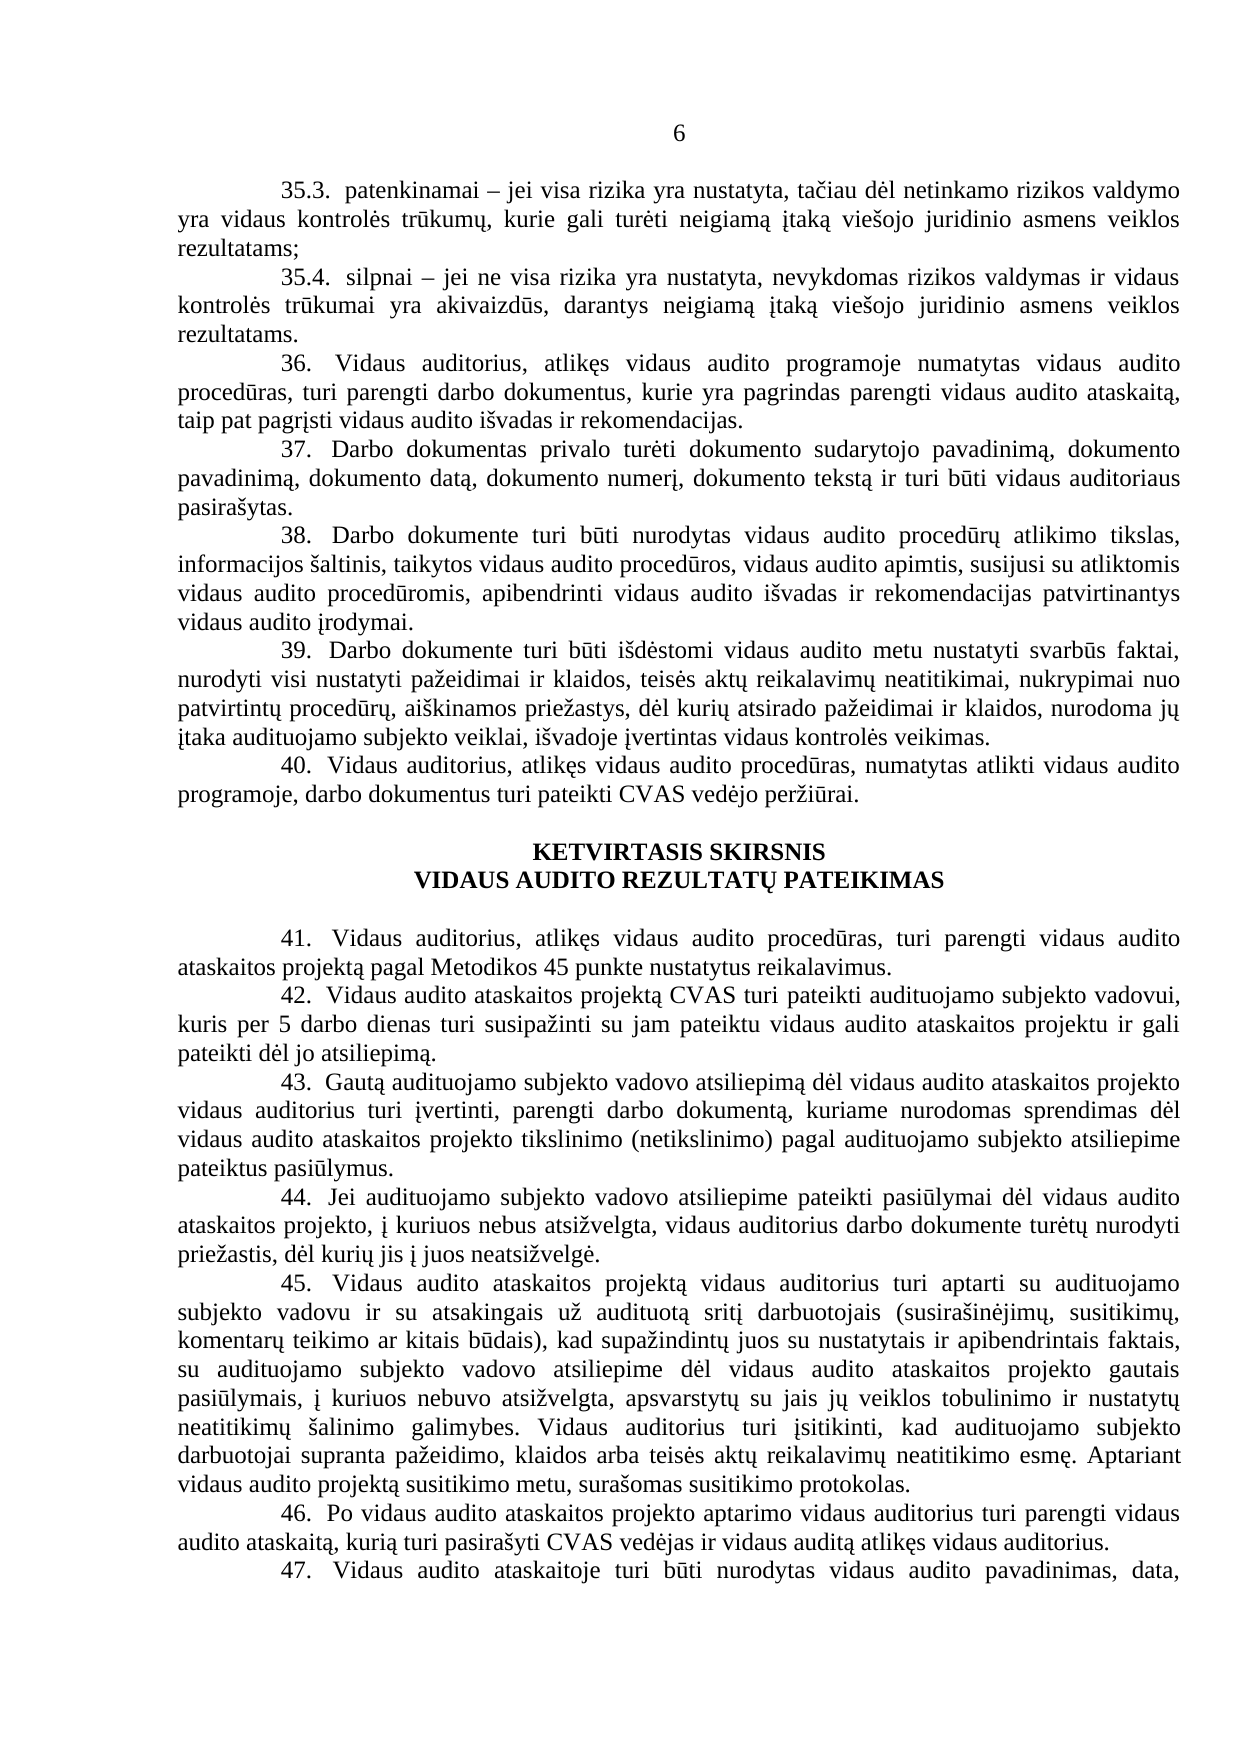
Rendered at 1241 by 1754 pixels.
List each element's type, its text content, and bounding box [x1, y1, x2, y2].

text 44. Jei audituojamo subjekto vadovo atsiliepime pateikti pasiūlymai dėl vidaus audito ataskaitos projekto, į kuriuos nebus atsižvelgta, vidaus auditorius darbo dokumente turėtų nurodyti priežastis, dėl kurių jis į juos neatsižvelgė. [177, 1182, 1181, 1268]
text 38. Darbo dokumente turi būti nurodytas vidaus audito procedūrų atlikimo tikslas, informacijos šaltinis, taikytos vidaus audito procedūros, vidaus audito apimtis, susijusi su atliktomis vidaus audito procedūromis, apibendrinti vidaus audito išvadas ir rekomendacijas patvirtinantys vidaus audito įrodymai. [177, 521, 1181, 636]
text 47. Vidaus audito ataskaitoje turi būti nurodytas vidaus audito pavadinimas, data, [177, 1556, 1181, 1584]
text 37. Darbo dokumentas privalo turėti dokumento sudarytojo pavadinimą, dokumento pavadinimą, dokumento datą, dokumento numerį, dokumento tekstą ir turi būti vidaus auditoriaus pasirašytas. [177, 434, 1181, 521]
text 35.3. patenkinamai – jei visa rizika yra nustatyta, tačiau dėl netinkamo rizikos valdymo yra vidaus kontrolės trūkumų, kurie gali turėti neigiamą įtaką viešojo juridinio asmens veiklos rezultatams; [177, 176, 1181, 262]
text KETVIRTASIS SKIRSNIS [177, 837, 1181, 866]
text 43. Gautą audituojamo subjekto vadovo atsiliepimą dėl vidaus audito ataskaitos projekto vidaus auditorius turi įvertinti, parengti darbo dokumentą, kuriame nurodomas sprendimas dėl vidaus audito ataskaitos projekto tikslinimo (netikslinimo) pagal audituojamo subjekto atsiliepime pateiktus pasiūlymus. [177, 1067, 1181, 1182]
text 40. Vidaus auditorius, atlikęs vidaus audito procedūras, numatytas atlikti vidaus audito programoje, darbo dokumentus turi pateikti CVAS vedėjo peržiūrai. [177, 751, 1181, 808]
text 39. Darbo dokumente turi būti išdėstomi vidaus audito metu nustatyti svarbūs faktai, nurodyti visi nustatyti pažeidimai ir klaidos, teisės aktų reikalavimų neatitikimai, nukrypimai nuo patvirtintų procedūrų, aiškinamos priežastys, dėl kurių atsirado pažeidimai ir klaidos, nurodoma jų įtaka audituojamo subjekto veiklai, išvadoje įvertintas vidaus kontrolės veikimas. [177, 636, 1181, 751]
text 42. Vidaus audito ataskaitos projektą CVAS turi pateikti audituojamo subjekto vadovui, kuris per 5 darbo dienas turi susipažinti su jam pateiktu vidaus audito ataskaitos projektu ir gali pateikti dėl jo atsiliepimą. [177, 981, 1181, 1067]
text 46. Po vidaus audito ataskaitos projekto aptarimo vidaus auditorius turi parengti vidaus audito ataskaitą, kurią turi pasirašyti CVAS vedėjas ir vidaus auditą atlikęs vidaus auditorius. [177, 1498, 1181, 1556]
text VIDAUS AUDITO REZULTATŲ PATEIKIMAS [177, 866, 1181, 894]
text 41. Vidaus auditorius, atlikęs vidaus audito procedūras, turi parengti vidaus audito ataskaitos projektą pagal Metodikos 45 punkte nustatytus reikalavimus. [177, 923, 1181, 981]
text 45. Vidaus audito ataskaitos projektą vidaus auditorius turi aptarti su audituojamo subjekto vadovu ir su atsakingais už audituotą sritį darbuotojais (susirašinėjimų, susitikimų, komentarų teikimo ar kitais būdais), kad supažindintų juos su nustatytais ir apibendrintais faktais, su audituojamo subjekto vadovo atsiliepime dėl vidaus audito ataskaitos projekto gautais pasiūlymais, į kuriuos nebuvo atsižvelgta, apsvarstytų su jais jų veiklos tobulinimo ir nustatytų neatitikimų šalinimo galimybes. Vidaus auditorius turi įsitikinti, kad audituojamo subjekto darbuotojai supranta pažeidimo, klaidos arba teisės aktų reikalavimų neatitikimo esmę. Aptariant vidaus audito projektą susitikimo metu, surašomas susitikimo protokolas. [177, 1268, 1181, 1498]
text 35.4. silpnai – jei ne visa rizika yra nustatyta, nevykdomas rizikos valdymas ir vidaus kontrolės trūkumai yra akivaizdūs, darantys neigiamą įtaką viešojo juridinio asmens veiklos rezultatams. [177, 262, 1181, 348]
text 36. Vidaus auditorius, atlikęs vidaus audito programoje numatytas vidaus audito procedūras, turi parengti darbo dokumentus, kurie yra pagrindas parengti vidaus audito ataskaitą, taip pat pagrįsti vidaus audito išvadas ir rekomendacijas. [177, 348, 1181, 434]
